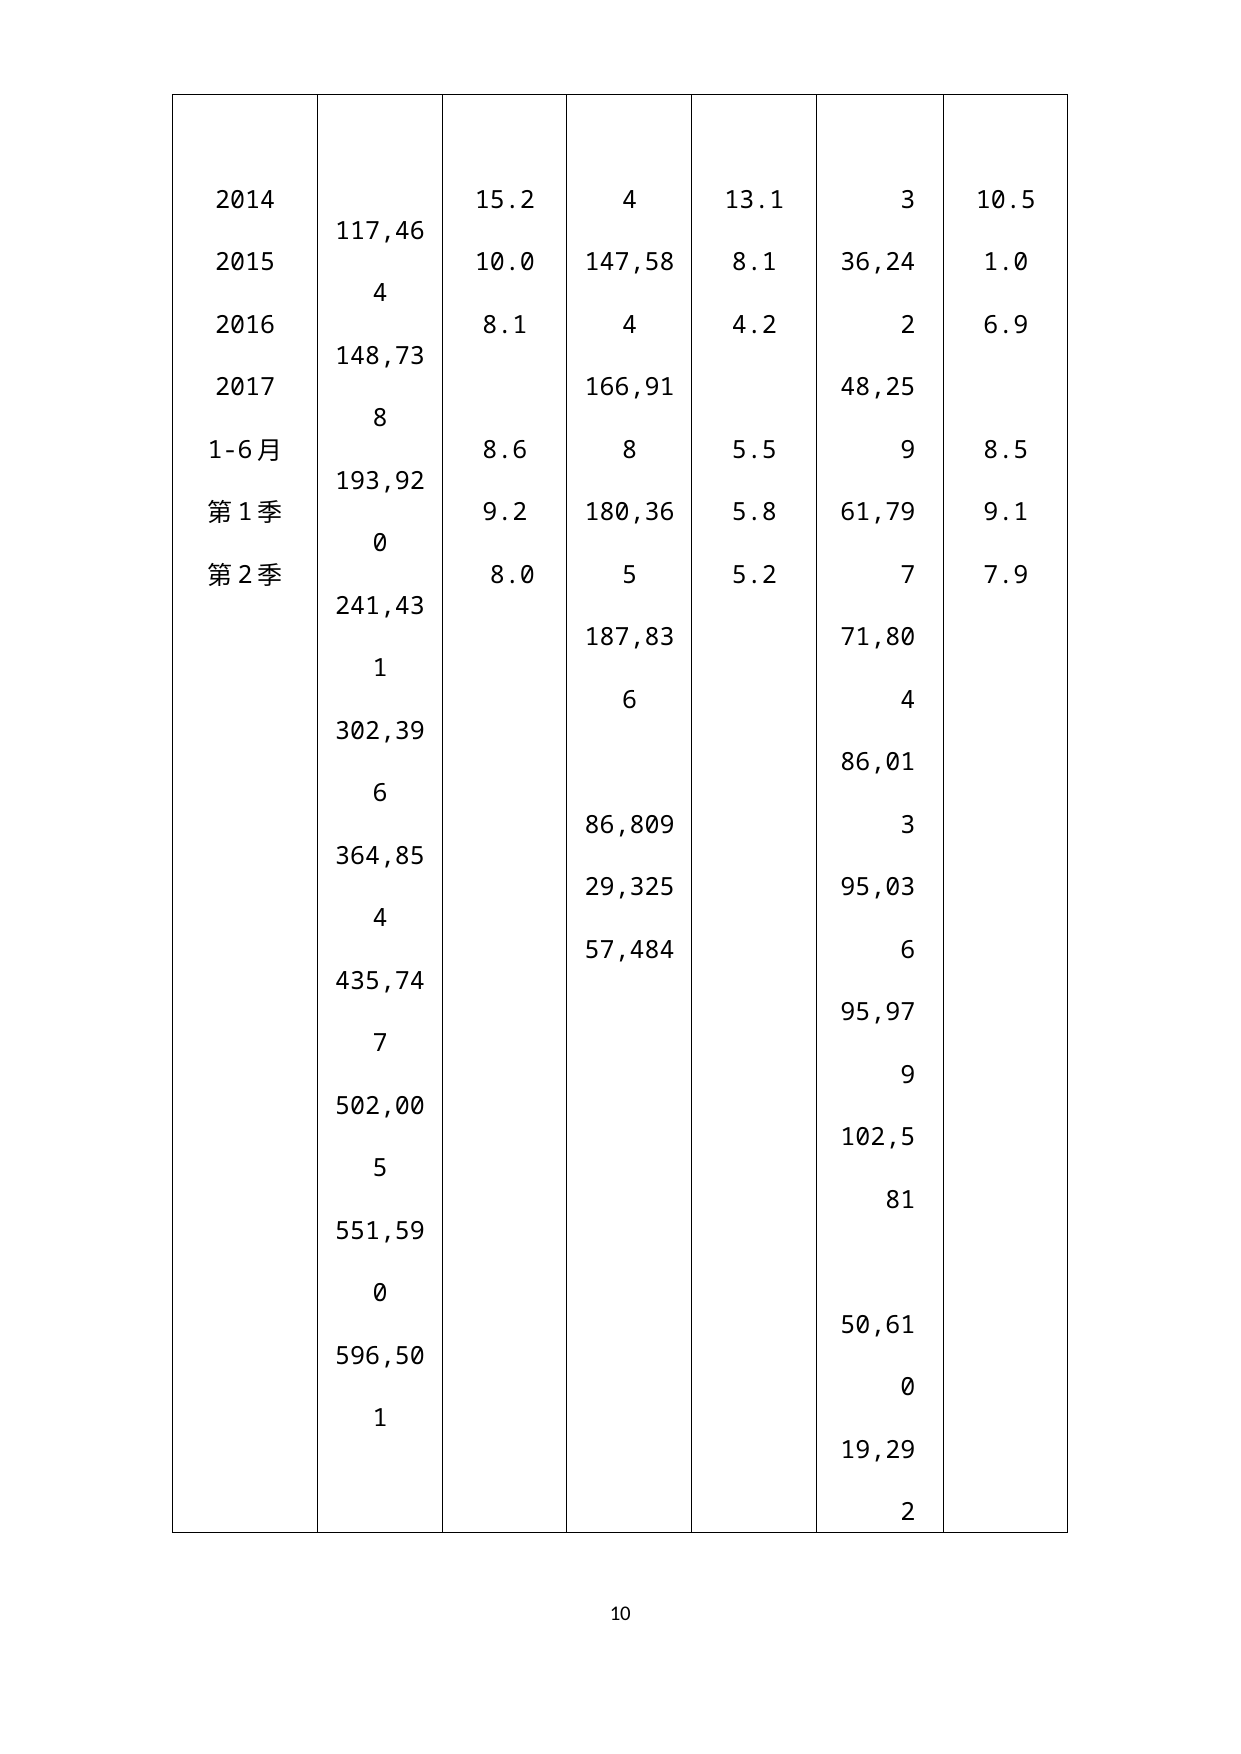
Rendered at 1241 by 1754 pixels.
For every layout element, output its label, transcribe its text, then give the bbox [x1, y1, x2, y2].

table_cell 10.5 1.0 6.9 8.5 9.1 7.9 [944, 95, 1067, 1532]
table_cell 13.1 8.1 4.2 5.5 5.8 5.2 [692, 95, 816, 1532]
table_cell 117,464 148,738 193,920 241,431 302,396 364,854 435,747 502,005 551,590 596,501 [318, 95, 442, 1532]
table_cell 2014 2015 2016 2017 1-6月 第1季 第2季 [173, 95, 317, 1532]
table_cell 15.2 10.0 8.1 8.6 9.2 8.0 [443, 95, 566, 1532]
table_cell 4 147,584 166,918 180,365 187,836 86,809 29,325 57,484 [567, 95, 691, 1532]
table_cell 3 36,242 48,259 61,797 71,804 86,013 95,036 95,979 102,581 50,610 19,292 [817, 95, 943, 1532]
